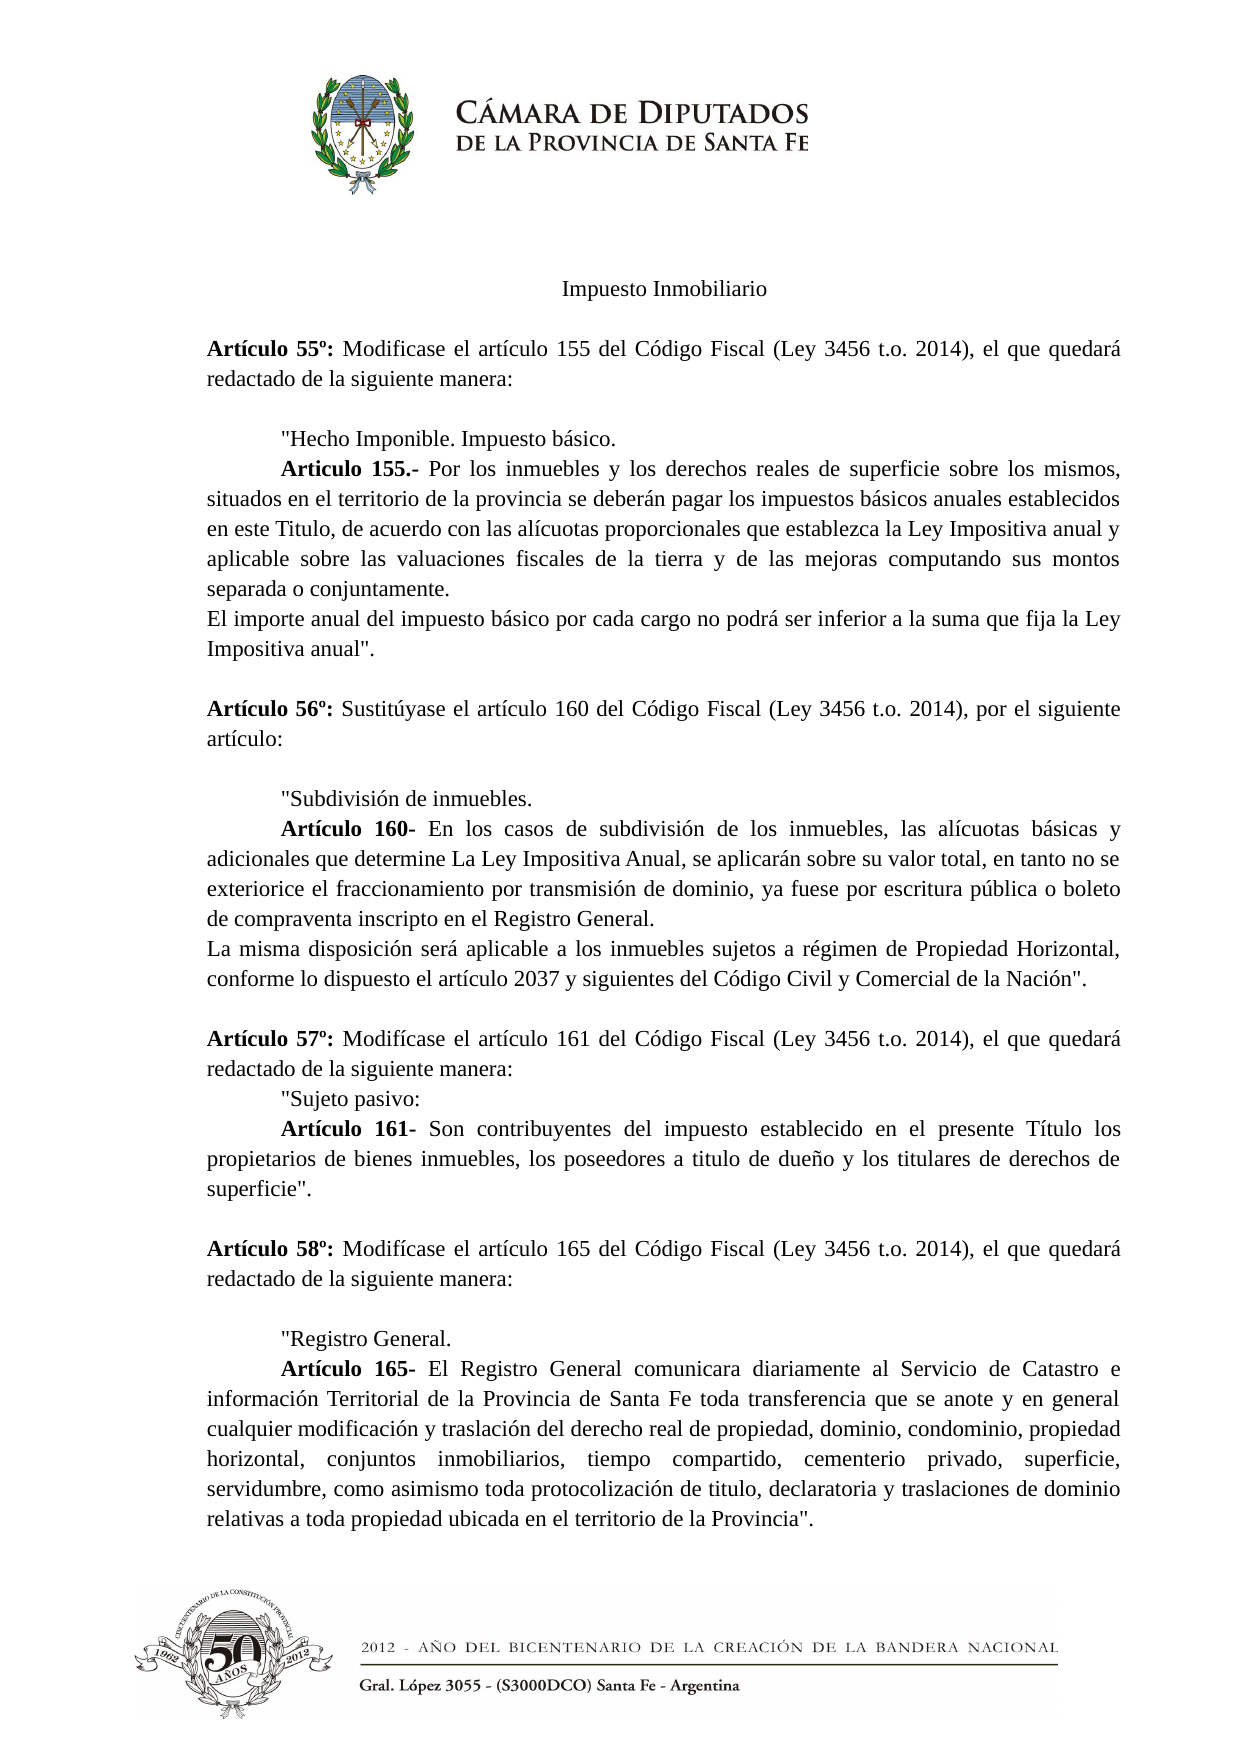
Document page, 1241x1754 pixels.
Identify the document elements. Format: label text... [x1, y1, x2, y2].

text La misma disposición será aplicable a los inmuebles sujetos a régimen de Propiedad Horizontal, conforme lo dispuesto el artículo 2037 y siguientes del Código Civil y Comercial de la Nación". [207, 932, 1122, 992]
text "Sujeto pasivo: [207, 1082, 1122, 1112]
text Impuesto Inmobiliario [207, 272, 1122, 302]
text Artículo 55º: Modificase el artículo 155 del Código Fiscal (Ley 3456 t.o. 2014), el que quedará redactado de la siguiente manera: [207, 332, 1122, 392]
text Artículo 58º: Modifícase el artículo 165 del Código Fiscal (Ley 3456 t.o. 2014), el que quedará redactado de la siguiente manera: [207, 1232, 1122, 1292]
text Artículo 57º: Modifícase el artículo 161 del Código Fiscal (Ley 3456 t.o. 2014), el que quedará redactado de la siguiente manera: [207, 1022, 1122, 1082]
text "Registro General. [207, 1322, 1122, 1352]
text Articulo 155.- Por los inmuebles y los derechos reales de superficie sobre los mismos, situados en el territorio de la provincia se deberán pagar los impuestos básicos anuales establecidos en este Titulo, de acuerdo con las alícuotas proporcionales que establezca la Ley Impositiva anual y aplicable sobre las valuaciones fiscales de la tierra y de las mejoras computando sus montos separada o conjuntamente. [207, 452, 1122, 602]
text Artículo 165- El Registro General comunicara diariamente al Servicio de Catastro e información Territorial de la Provincia de Santa Fe toda transferencia que se anote y en general cualquier modificación y traslación del derecho real de propiedad, dominio, condominio, propiedad horizontal, conjuntos inmobiliarios, tiempo compartido, cementerio privado, superficie, servidumbre, como asimismo toda protocolización de titulo, declaratoria y traslaciones de dominio relativas a toda propiedad ubicada en el territorio de la Provincia". [207, 1352, 1122, 1532]
text Artículo 160- En los casos de subdivisión de los inmuebles, las alícuotas básicas y adicionales que determine La Ley Impositiva Anual, se aplicarán sobre su valor total, en tanto no se exteriorice el fraccionamiento por transmisión de dominio, ya fuese por escritura pública o boleto de compraventa inscripto en el Registro General. [207, 812, 1122, 932]
text "Subdivisión de inmuebles. [207, 782, 1122, 812]
text Artículo 56º: Sustitúyase el artículo 160 del Código Fiscal (Ley 3456 t.o. 2014), por el siguiente artículo: [207, 692, 1122, 752]
picture [311, 75, 808, 199]
text El importe anual del impuesto básico por cada cargo no podrá ser inferior a la suma que fija la Ley Impositiva anual". [207, 602, 1122, 662]
text Artículo 161- Son contribuyentes del impuesto establecido en el presente Título los propietarios de bienes inmuebles, los poseedores a titulo de dueño y los titulares de derechos de superficie". [207, 1112, 1122, 1202]
picture [134, 1589, 1058, 1719]
text "Hecho Imponible. Impuesto básico. [207, 422, 1122, 452]
